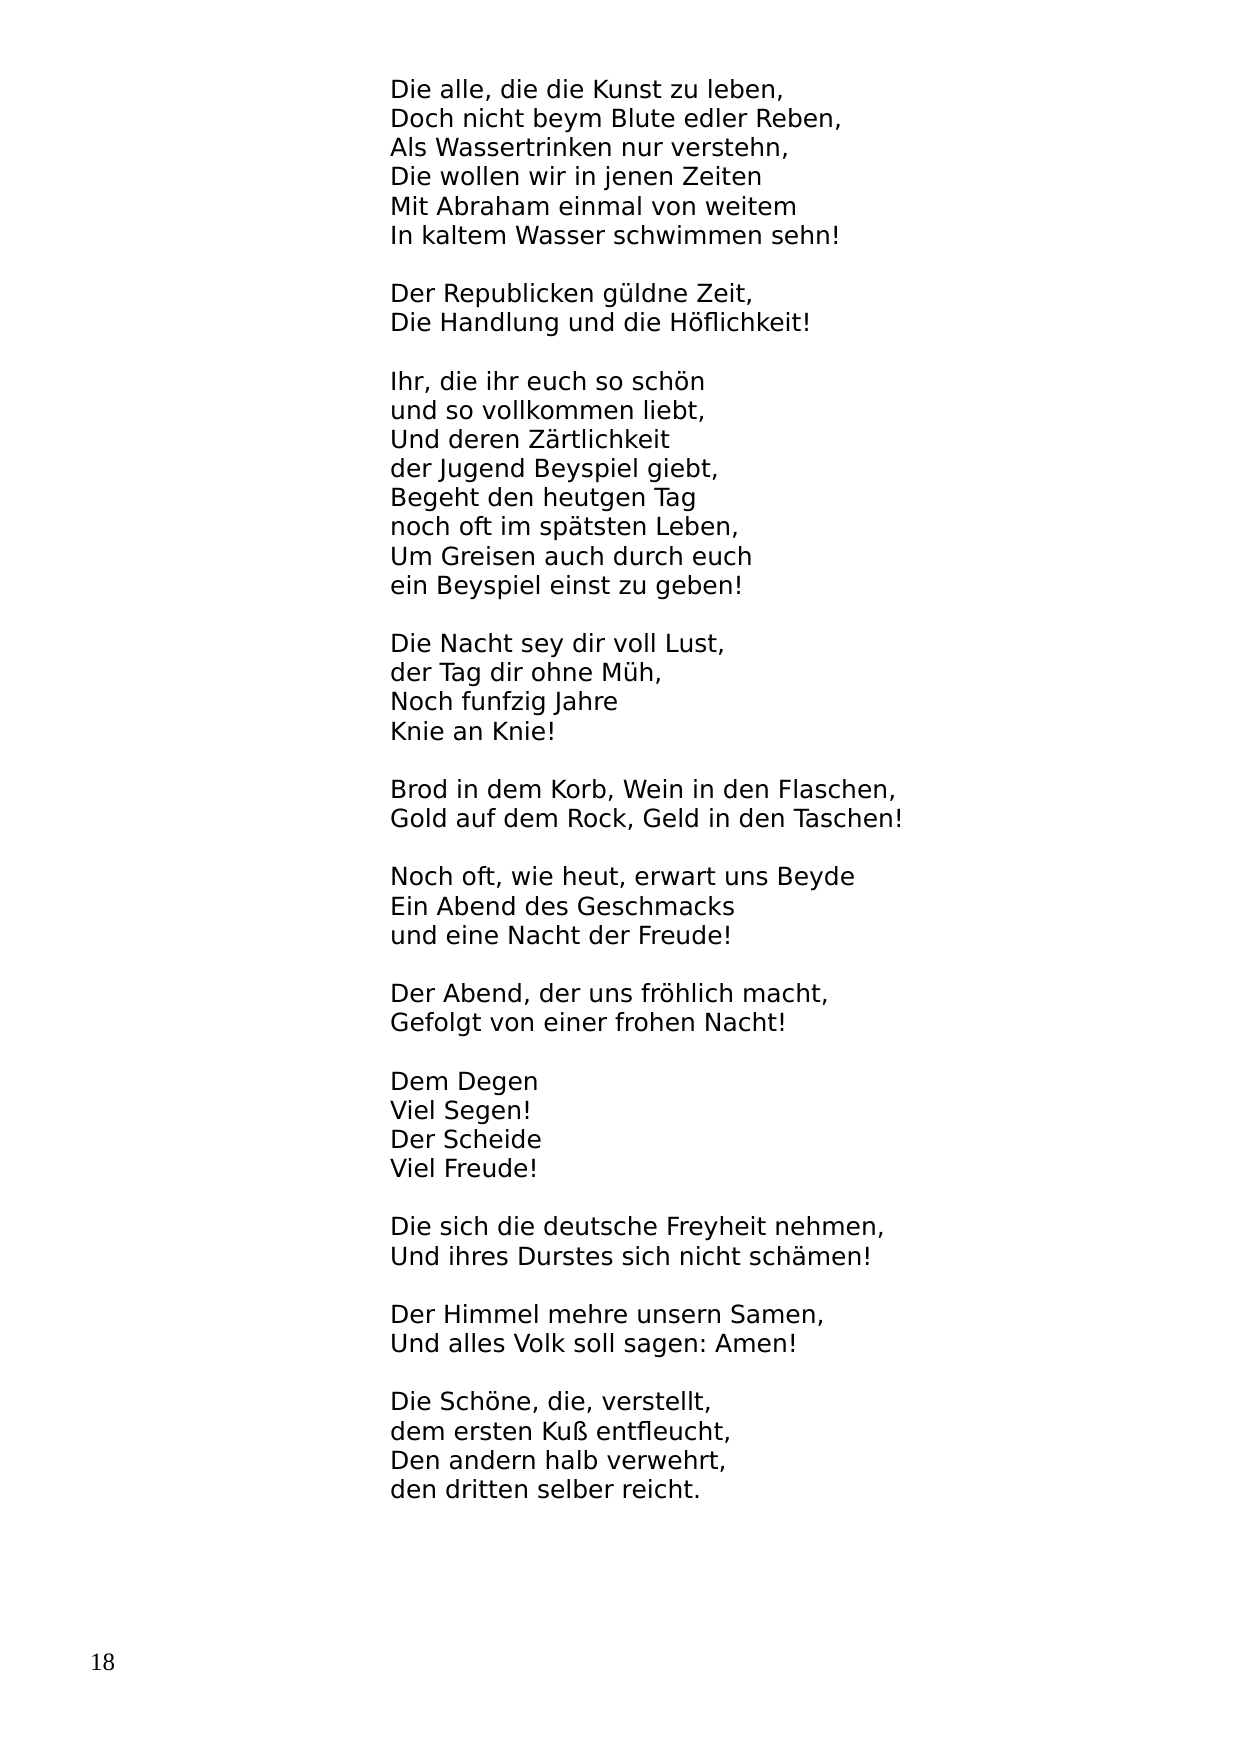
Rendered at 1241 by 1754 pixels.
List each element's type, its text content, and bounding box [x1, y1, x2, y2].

text Der Republicken güldne Zeit, Die Handlung und die Höflichkeit! [390, 279, 1091, 337]
text Die alle, die die Kunst zu leben, Doch nicht beym Blute edler Reben, Als Wassertrinken nur verstehn, Die wollen wir in jenen Zeiten Mit Abraham einmal von weitem In kaltem Wasser schwimmen sehn! [390, 75, 1091, 250]
text Noch oft, wie heut, erwart uns Beyde Ein Abend des Geschmacks und eine Nacht der Freude! [390, 862, 1091, 950]
text Der Himmel mehre unsern Samen, Und alles Volk soll sagen: Amen! [390, 1300, 1091, 1358]
text Die Nacht sey dir voll Lust, der Tag dir ohne Müh, Noch funfzig Jahre Knie an Knie! [390, 629, 1091, 746]
text Die Schöne, die, verstellt, dem ersten Kuß entfleucht, Den andern halb verwehrt, den dritten selber reicht. [390, 1387, 1091, 1504]
text Dem Degen Viel Segen! Der Scheide Viel Freude! [390, 1067, 1091, 1183]
text Brod in dem Korb, Wein in den Flaschen, Gold auf dem Rock, Geld in den Taschen! [390, 775, 1091, 833]
text Der Abend, der uns fröhlich macht, Gefolgt von einer frohen Nacht! [390, 979, 1091, 1037]
text Ihr, die ihr euch so schön und so vollkommen liebt, Und deren Zärtlichkeit der Jugend Beyspiel giebt, Begeht den heutgen Tag noch oft im spätsten Leben, Um Greisen auch durch euch ein Beyspiel einst zu geben! [390, 367, 1091, 600]
text Die sich die deutsche Freyheit nehmen, Und ihres Durstes sich nicht schämen! [390, 1212, 1091, 1271]
